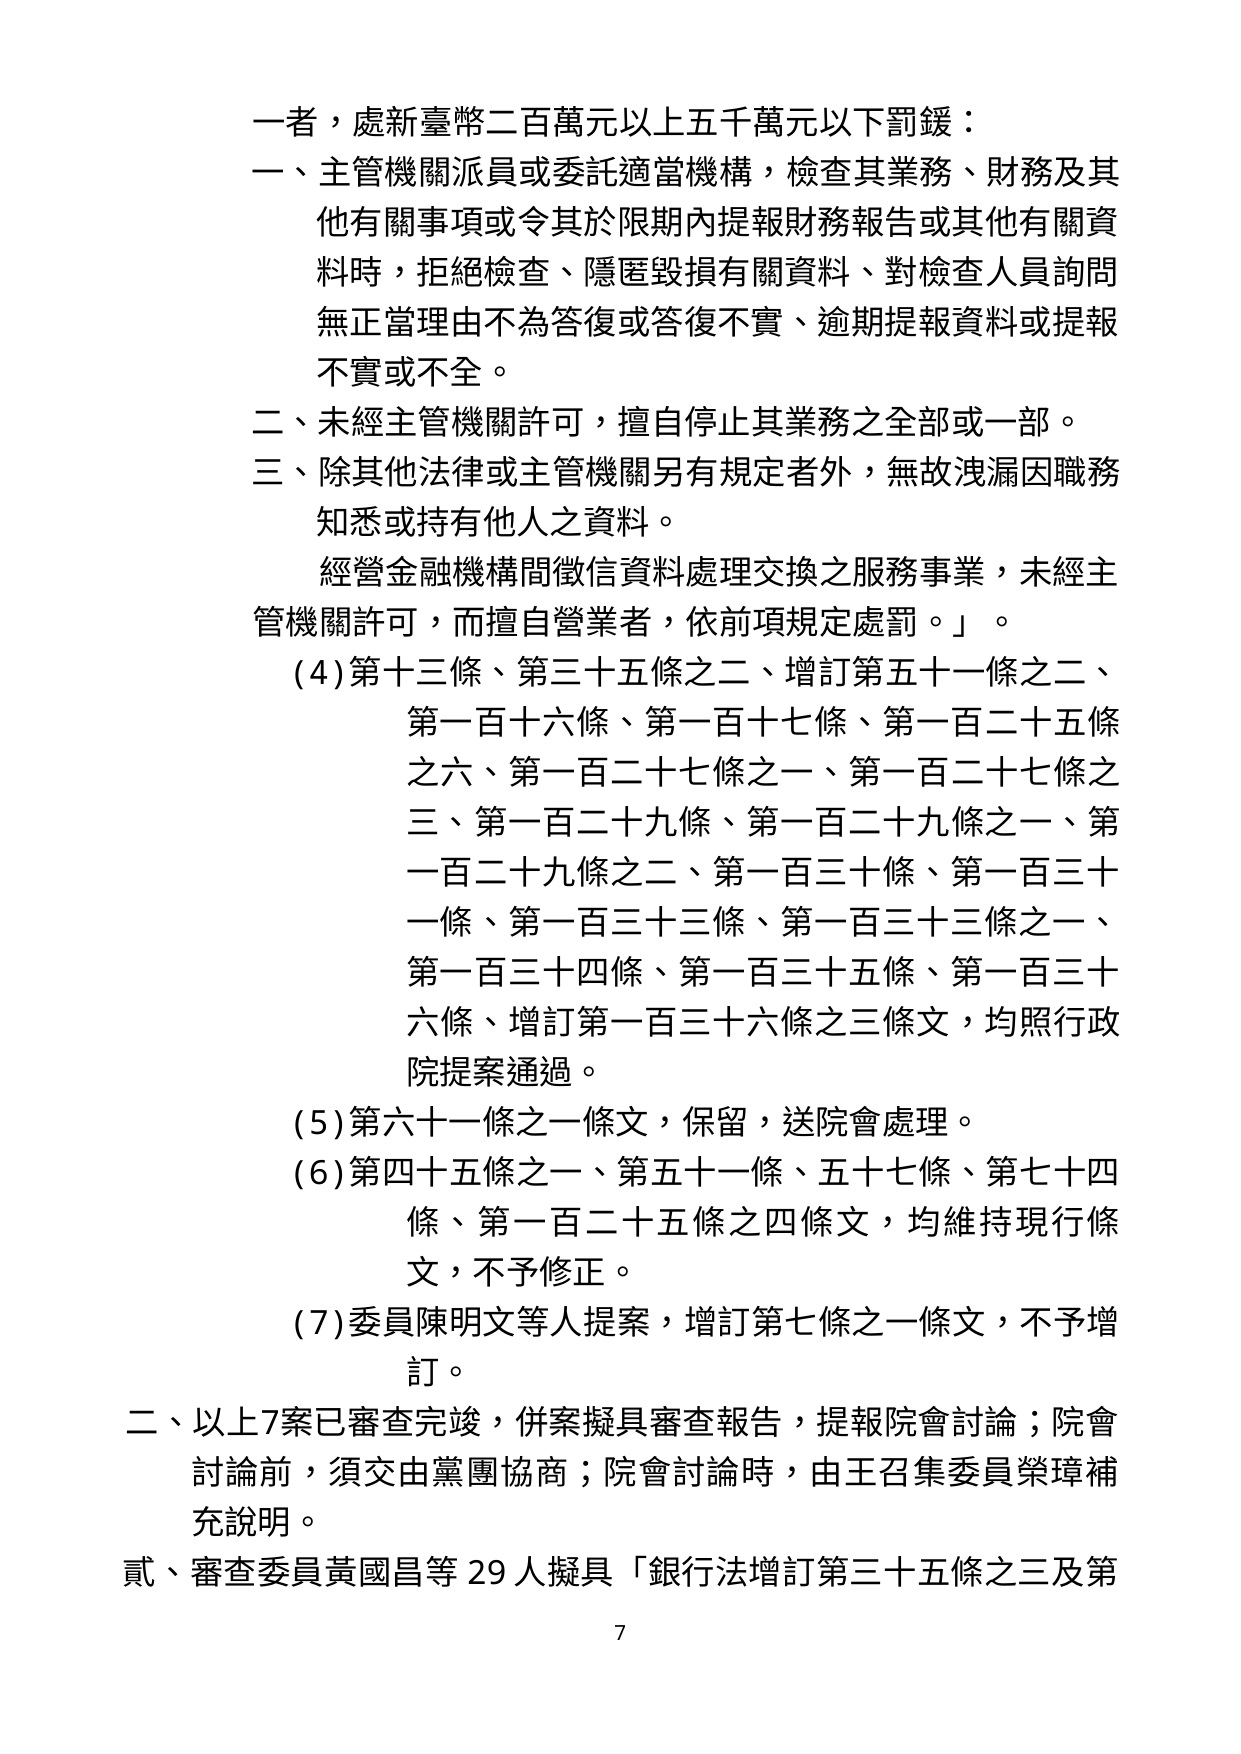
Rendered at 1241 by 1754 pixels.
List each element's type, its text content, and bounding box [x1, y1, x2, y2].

text 經營金融機構間徵信資料處理交換之服務事業，未經主管機關許可，而擅自營業者，依前項規定處罰。」。 [252, 544, 1120, 644]
text 二、以上7案已審查完竣，併案擬具審查報告，提報院會討論；院會討論前，須交由黨團協商；院會討論時，由王召集委員榮璋補充說明。 [126, 1394, 1120, 1544]
text 三、除其他法律或主管機關另有規定者外，無故洩漏因職務知悉或持有他人之資料。 [251, 444, 1120, 544]
text 二、未經主管機關許可，擅自停止其業務之全部或一部。 [251, 394, 1120, 444]
list 第六十一條之一條文，保留，送院會處理。 [288, 1094, 1120, 1144]
list 委員陳明文等人提案，增訂第七條之一條文，不予增訂。 [288, 1294, 1120, 1394]
list 第四十五條之一、第五十一條、五十七條、第七十四條、第一百二十五條之四條文，均維持現行條文，不予修正。 [288, 1144, 1120, 1294]
list 第十三條、第三十五條之二、增訂第五十一條之二、第一百十六條、第一百十七條、第一百二十五條之六、第一百二十七條之一、第一百二十七條之三、第一百二十九條、第一百二十九條之一、第一百二十九條之二、第一百三十條、第一百三十一條、第一百三十三條、第一百三十三條之一、第一百三十四條、第一百三十五條、第一百三十六條、增訂第一百三十六條之三條文，均照行政院提案通過。 [289, 644, 1120, 1094]
text 一者，處新臺幣二百萬元以上五千萬元以下罰鍰： [252, 94, 1120, 144]
text 貳、審查委員黃國昌等29人擬具「銀行法增訂第三十五條之三及第 [123, 1544, 1120, 1594]
text 一、主管機關派員或委託適當機構，檢查其業務、財務及其他有關事項或令其於限期內提報財務報告或其他有關資料時，拒絕檢查、隱匿毀損有關資料、對檢查人員詢問無正當理由不為答復或答復不實、逾期提報資料或提報不實或不全。 [251, 144, 1120, 394]
